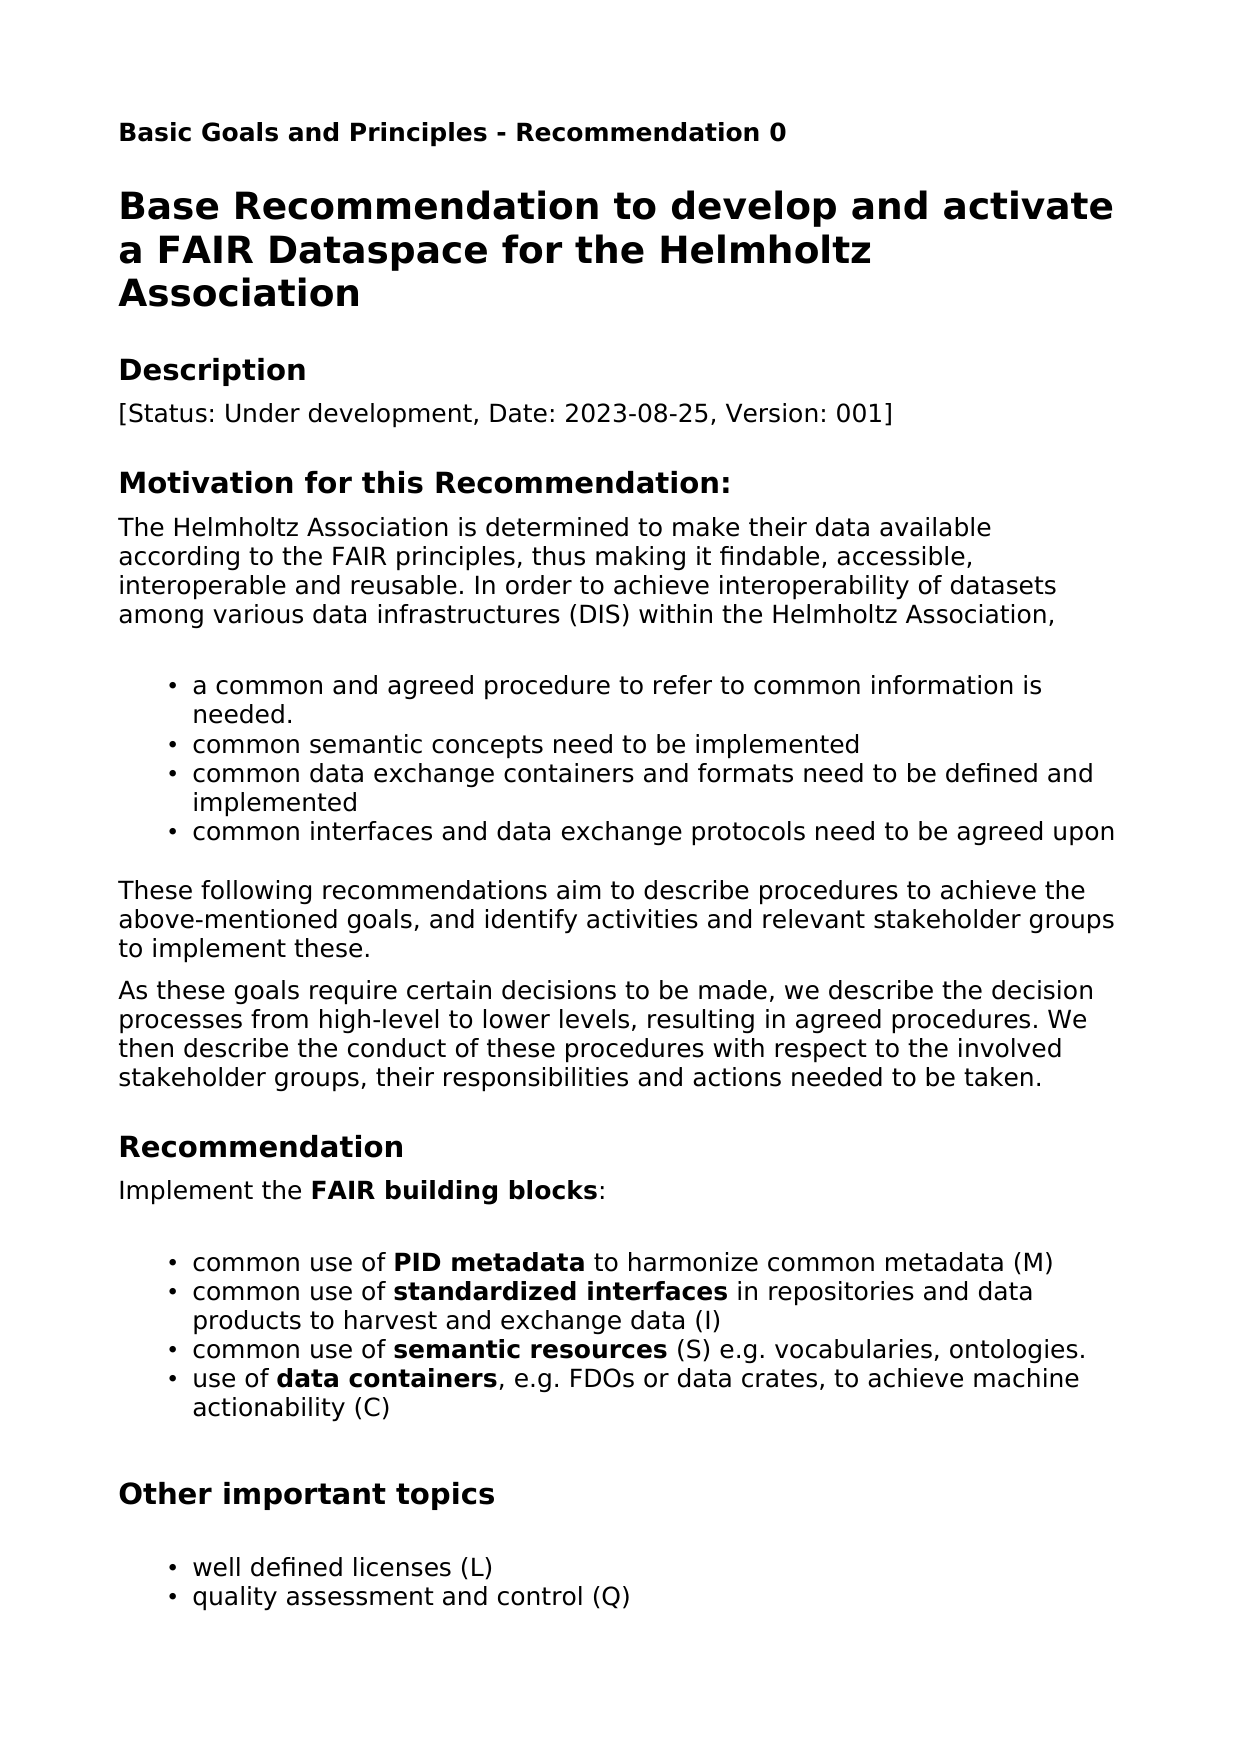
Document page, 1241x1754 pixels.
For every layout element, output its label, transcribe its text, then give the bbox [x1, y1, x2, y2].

text As these goals require certain decisions to be made, we describe the decision processes from high-level to lower levels, resulting in agreed procedures. We then describe the conduct of these procedures with respect to the involved stakeholder groups, their responsibilities and actions needed to be taken. [118, 976, 1122, 1093]
text Basic Goals and Principles - Recommendation 0 [118, 118, 1122, 147]
list common semantic concepts need to be implemented [177, 730, 1122, 759]
list common use of PID metadata to harmonize common metadata (M) [177, 1248, 1122, 1277]
list common interfaces and data exchange protocols need to be agreed upon [177, 817, 1122, 846]
list common use of standardized interfaces in repositories and data products to harvest and exchange data (I) [177, 1277, 1122, 1335]
subtitle Recommendation [118, 1130, 1122, 1164]
subtitle Motivation for this Recommendation: [118, 466, 1122, 500]
list common data exchange containers and formats need to be defined and implemented [177, 759, 1122, 817]
subtitle Other important topics [118, 1477, 1122, 1511]
subtitle Description [118, 353, 1122, 387]
list well defined licenses (L) [177, 1553, 1122, 1582]
list use of data containers, e.g. FDOs or data crates, to achieve machine actionability (C) [177, 1364, 1122, 1423]
list common use of semantic resources (S) e.g. vocabularies, ontologies. [177, 1335, 1122, 1364]
text These following recommendations aim to describe procedures to achieve the above-mentioned goals, and identify activities and relevant stakeholder groups to implement these. [118, 876, 1122, 963]
subtitle Base Recommendation to develop and activate a FAIR Dataspace for the Helmholtz Association [118, 185, 1122, 316]
list a common and agreed procedure to refer to common information is needed. [177, 671, 1122, 730]
list quality assessment and control (Q) [177, 1582, 1122, 1611]
text Implement the FAIR building blocks: [118, 1177, 1122, 1206]
text The Helmholtz Association is determined to make their data available according to the FAIR principles, thus making it findable, accessible, interoperable and reusable. In order to achieve interoperability of datasets among various data infrastructures (DIS) within the Helmholtz Association, [118, 513, 1122, 629]
text [Status: Under development, Date: 2023-08-25, Version: 001] [118, 400, 1122, 429]
